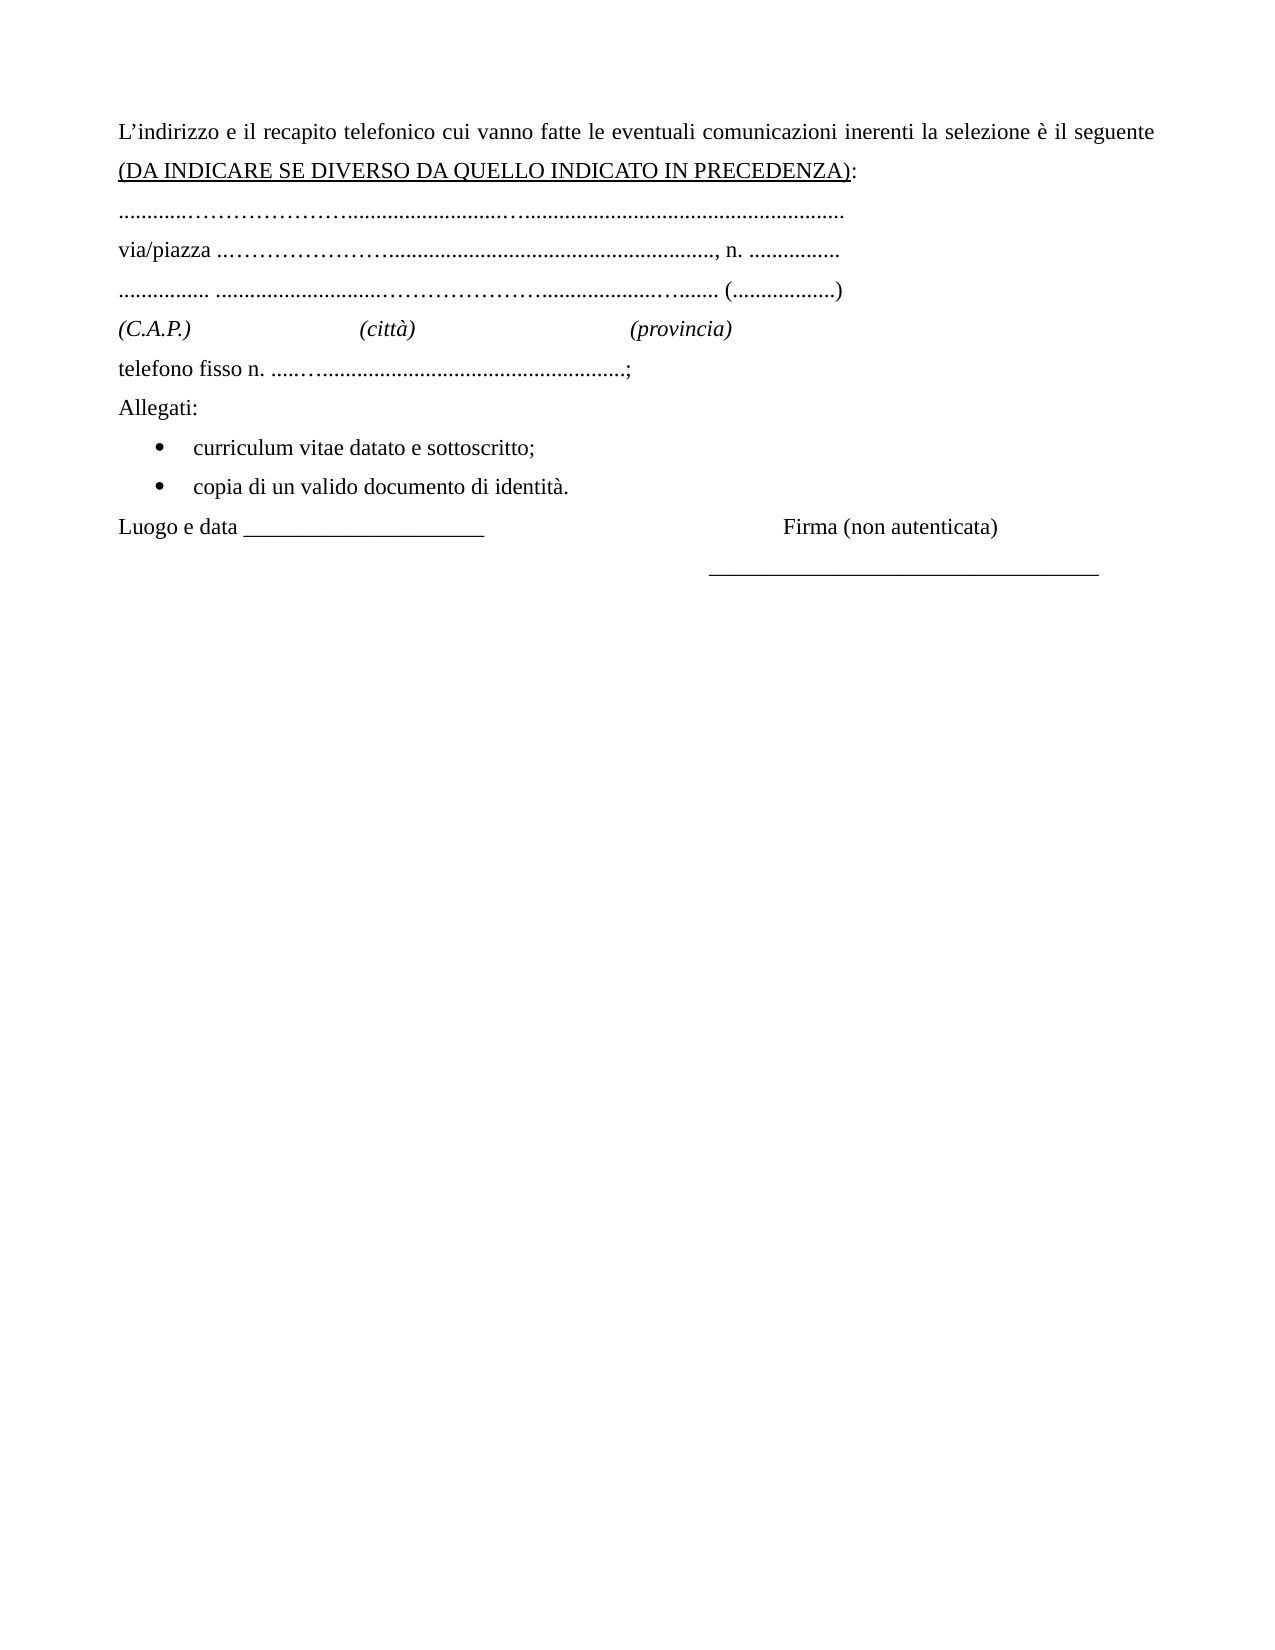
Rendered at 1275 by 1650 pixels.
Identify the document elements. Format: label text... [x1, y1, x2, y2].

text ............…………………...........................…........................................................ [118, 197, 1157, 223]
list copia di un valido documento di identità. [156, 473, 1157, 500]
text Allegati: [118, 394, 1157, 421]
text (C.A.P.) (città) (provincia) [118, 316, 1157, 342]
text Luogo e data _____________________ Firma (non autenticata) [118, 513, 1157, 539]
list curriculum vitae datato e sottoscritto; [156, 434, 1157, 460]
text ................ .............................…………………....................…....... (..................) [118, 276, 1157, 302]
text telefono fisso n. .....….....................................................; [118, 355, 1157, 381]
text __________________________________ [118, 552, 1157, 579]
text via/piazza ..…………………........................................................., n. ................ [118, 237, 1157, 263]
text L’indirizzo e il recapito telefonico cui vanno fatte le eventuali comunicazioni inerenti la selezione è il seguente (DA INDICARE SE DIVERSO DA QUELLO INDICATO IN PRECEDENZA): [118, 118, 1157, 184]
